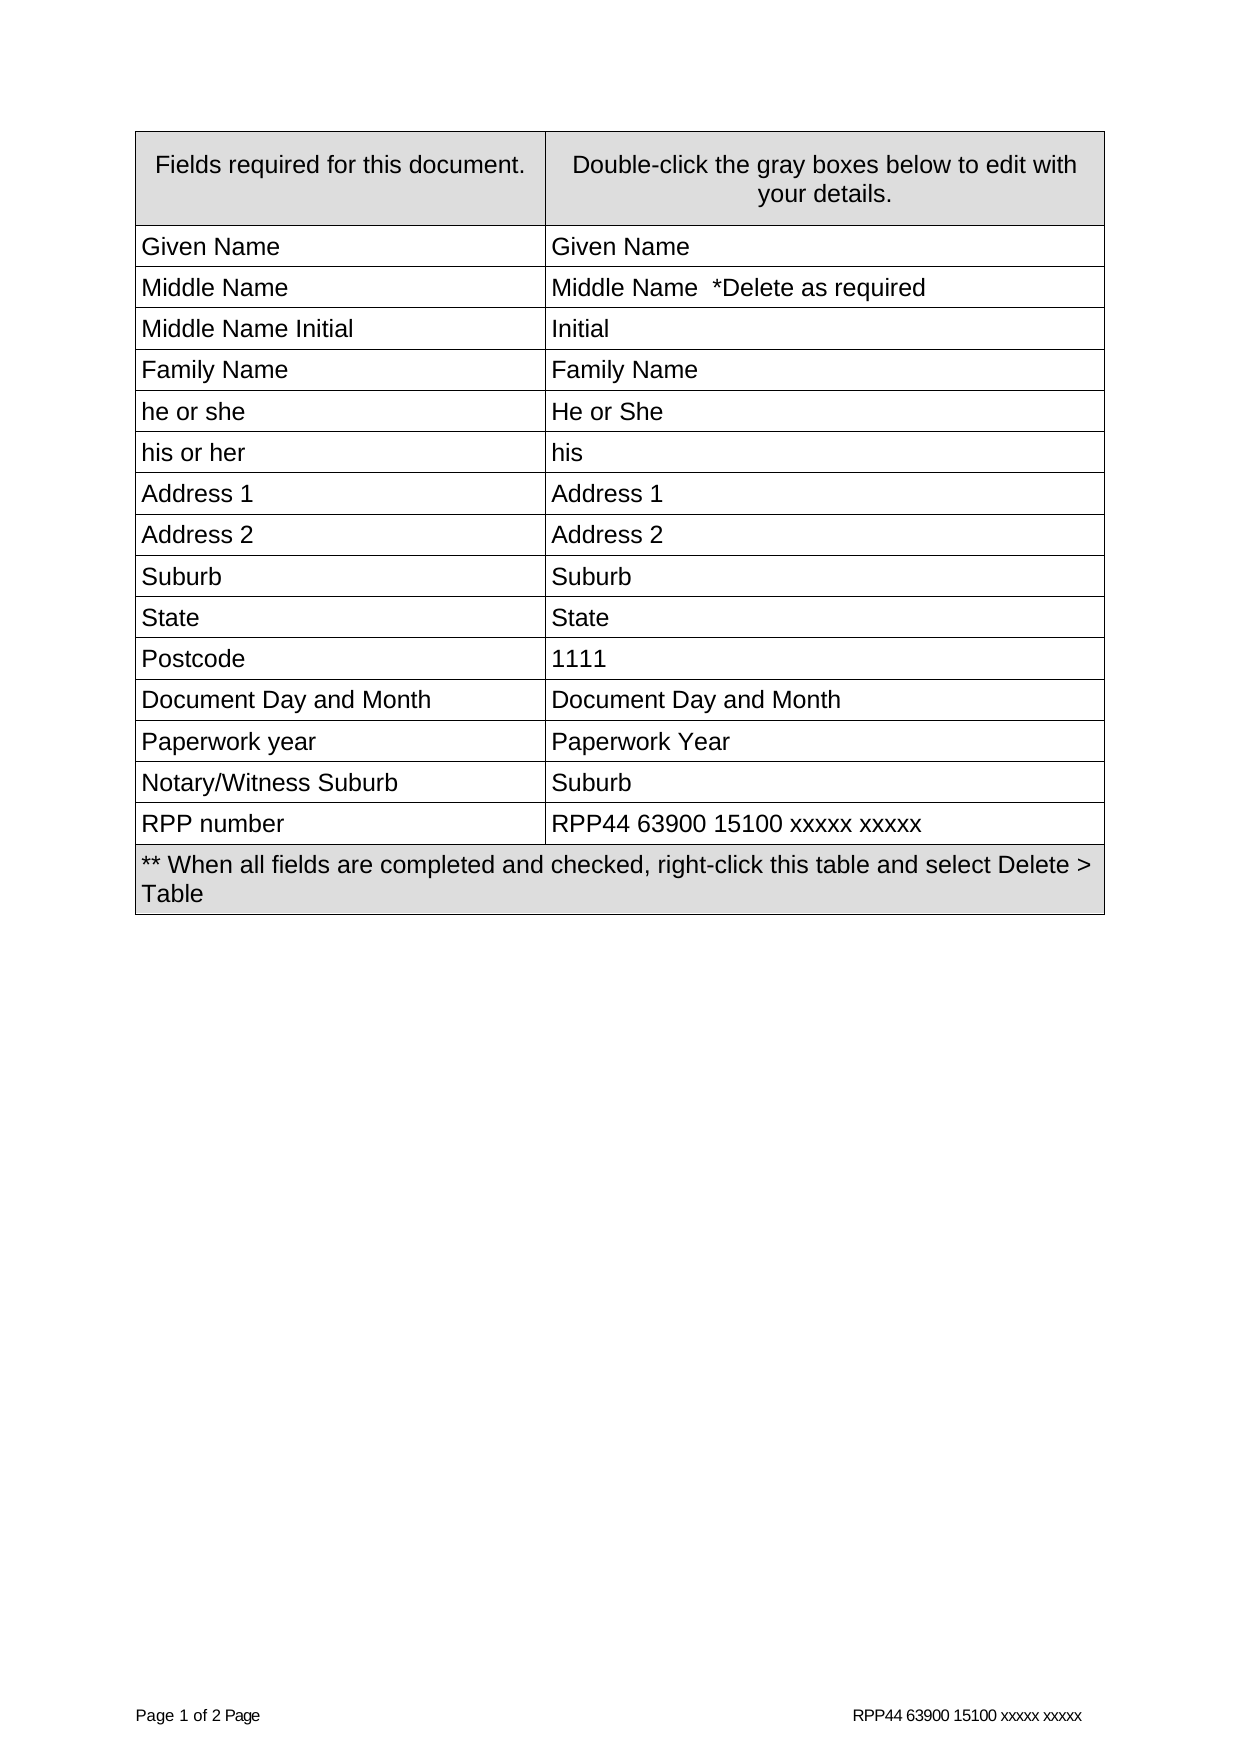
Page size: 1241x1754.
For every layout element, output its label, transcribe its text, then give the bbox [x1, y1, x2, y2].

table_cell Given Name [136, 226, 545, 266]
table_cell Middle Name *Delete as required [546, 267, 1104, 307]
table_cell Document Day and Month [136, 680, 545, 720]
table_cell Given Name [546, 226, 1104, 266]
table_cell 1111 [546, 638, 1104, 678]
table_cell his or her [136, 432, 545, 472]
table_cell Address 1 [546, 473, 1104, 513]
table_cell Paperwork year [136, 721, 545, 761]
table_cell Family Name [546, 350, 1104, 390]
table_cell Middle Name Initial [136, 308, 545, 348]
table_cell Address 2 [546, 515, 1104, 555]
table_header Double-click the gray boxes below to edit with your details. [546, 132, 1104, 225]
table_cell Suburb [546, 762, 1104, 802]
table_cell RPP number [136, 803, 545, 843]
table_cell Paperwork Year [546, 721, 1104, 761]
table_cell Notary/Witness Suburb [136, 762, 545, 802]
table_cell ** When all fields are completed and checked, right-click this table and select Delete > Table [136, 845, 1104, 913]
table_cell State [546, 597, 1104, 637]
table_cell Document Day and Month [546, 680, 1104, 720]
table_cell his [546, 432, 1104, 472]
table_cell Initial [546, 308, 1104, 348]
table_cell Middle Name [136, 267, 545, 307]
table_header Fields required for this document. [136, 132, 545, 225]
table_cell Family Name [136, 350, 545, 390]
table_cell He or She [546, 391, 1104, 431]
table_cell he or she [136, 391, 545, 431]
table_cell State [136, 597, 545, 637]
table_cell RPP44 63900 15100 xxxxx xxxxx [546, 803, 1104, 843]
table_cell Suburb [136, 556, 545, 596]
table_cell Postcode [136, 638, 545, 678]
table_cell Address 2 [136, 515, 545, 555]
table_cell Address 1 [136, 473, 545, 513]
table_cell Suburb [546, 556, 1104, 596]
